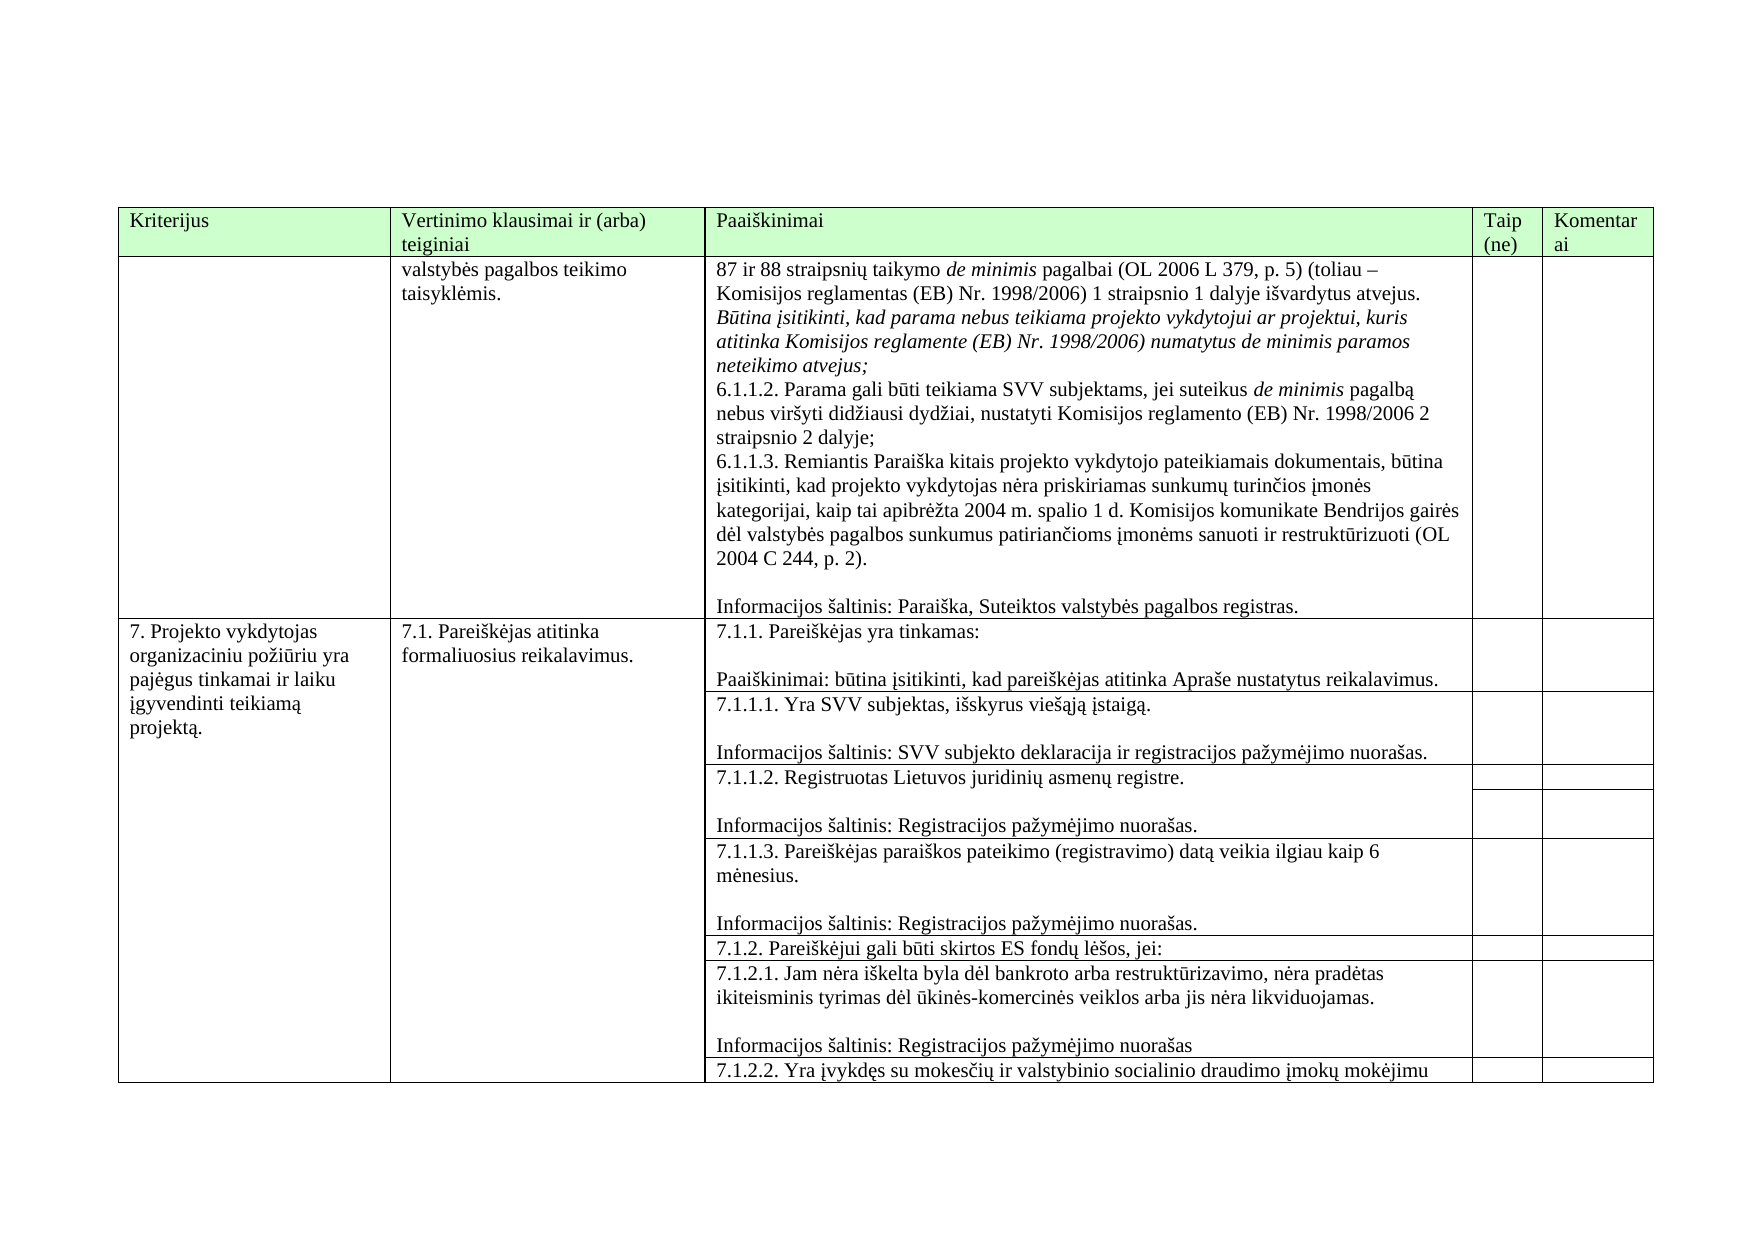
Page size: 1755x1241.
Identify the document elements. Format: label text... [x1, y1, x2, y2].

table_cell [1473, 839, 1542, 935]
table_cell [1473, 961, 1542, 1057]
table_cell [1543, 790, 1653, 837]
table_cell [1473, 1058, 1542, 1082]
table_header Komentarai [1543, 208, 1653, 256]
table_header Paaiškinimai [706, 208, 1472, 256]
table_cell 7.1.1.3. Pareiškėjas paraiškos pateikimo (registravimo) datą veikia ilgiau kaip 6 mėnesius. Informacijos šaltinis: Registracijos pažymėjimo nuorašas. [706, 839, 1472, 935]
table_header Vertinimo klausimai ir (arba) teiginiai [391, 208, 704, 256]
table_cell [1473, 790, 1542, 837]
table_cell 7.1.1.2. Registruotas Lietuvos juridinių asmenų registre. Informacijos šaltinis: Registracijos pažymėjimo nuorašas. [706, 765, 1472, 837]
table_cell [119, 257, 390, 618]
table_cell [1543, 257, 1653, 618]
table_cell [1473, 765, 1542, 789]
table_cell 7.1.2. Pareiškėjui gali būti skirtos ES fondų lėšos, jei: [706, 936, 1472, 960]
table_cell 7. Projekto vykdytojas organizaciniu požiūriu yra pajėgus tinkamai ir laiku įgyvendinti teikiamą projektą. [119, 619, 390, 1082]
table_cell [1543, 1058, 1653, 1082]
table_cell [1543, 839, 1653, 935]
table_cell 7.1.2.1. Jam nėra iškelta byla dėl bankroto arba restruktūrizavimo, nėra pradėtas ikiteisminis tyrimas dėl ūkinės-komercinės veiklos arba jis nėra likviduojamas. Informacijos šaltinis: Registracijos pažymėjimo nuorašas [706, 961, 1472, 1057]
table_cell [1543, 961, 1653, 1057]
table_cell [1473, 936, 1542, 960]
table_cell valstybės pagalbos teikimo taisyklėmis. [391, 257, 704, 618]
table_cell [1543, 619, 1653, 691]
table_cell 7.1.1.1. Yra SVV subjektas, išskyrus viešąją įstaigą. Informacijos šaltinis: SVV subjekto deklaracija ir registracijos pažymėjimo nuorašas. [706, 692, 1472, 764]
table_cell [1543, 692, 1653, 764]
table_cell [1543, 765, 1653, 789]
table_cell 7.1.1. Pareiškėjas yra tinkamas: Paaiškinimai: būtina įsitikinti, kad pareiškėjas atitinka Apraše nustatytus reikalavimus. [706, 619, 1472, 691]
table_cell [1473, 692, 1542, 764]
table_cell 87 ir 88 straipsnių taikymo de minimis pagalbai (OL 2006 L 379, p. 5) (toliau – Komisijos reglamentas (EB) Nr. 1998/2006) 1 straipsnio 1 dalyje išvardytus atvejus. Būtina įsitikinti, kad parama nebus teikiama projekto vykdytojui ar projektui, kuris atitinka Komisijos reglamente (EB) Nr. 1998/2006) numatytus de minimis paramos neteikimo atvejus; 6.1.1.2. Parama gali būti teikiama SVV subjektams, jei suteikus de minimis pagalbą nebus viršyti didžiausi dydžiai, nustatyti Komisijos reglamento (EB) Nr. 1998/2006 2 straipsnio 2 dalyje; 6.1.1.3. Remiantis Paraiška kitais projekto vykdytojo pateikiamais dokumentais, būtina įsitikinti, kad projekto vykdytojas nėra priskiriamas sunkumų turinčios įmonės kategorijai, kaip tai apibrėžta 2004 m. spalio 1 d. Komisijos komunikate Bendrijos gairės dėl valstybės pagalbos sunkumus patiriančioms įmonėms sanuoti ir restruktūrizuoti (OL 2004 C 244, p. 2). Informacijos šaltinis: Paraiška, Suteiktos valstybės pagalbos registras. [706, 257, 1472, 618]
table_cell [1543, 936, 1653, 960]
table_header Kriterijus [119, 208, 390, 256]
table_cell 7.1.2.2. Yra įvykdęs su mokesčių ir valstybinio socialinio draudimo įmokų mokėjimu [706, 1058, 1472, 1082]
table_header Taip (ne) [1473, 208, 1542, 256]
table_cell 7.1. Pareiškėjas atitinka formaliuosius reikalavimus. [391, 619, 704, 1082]
table_cell [1473, 257, 1542, 618]
table_cell [1473, 619, 1542, 691]
